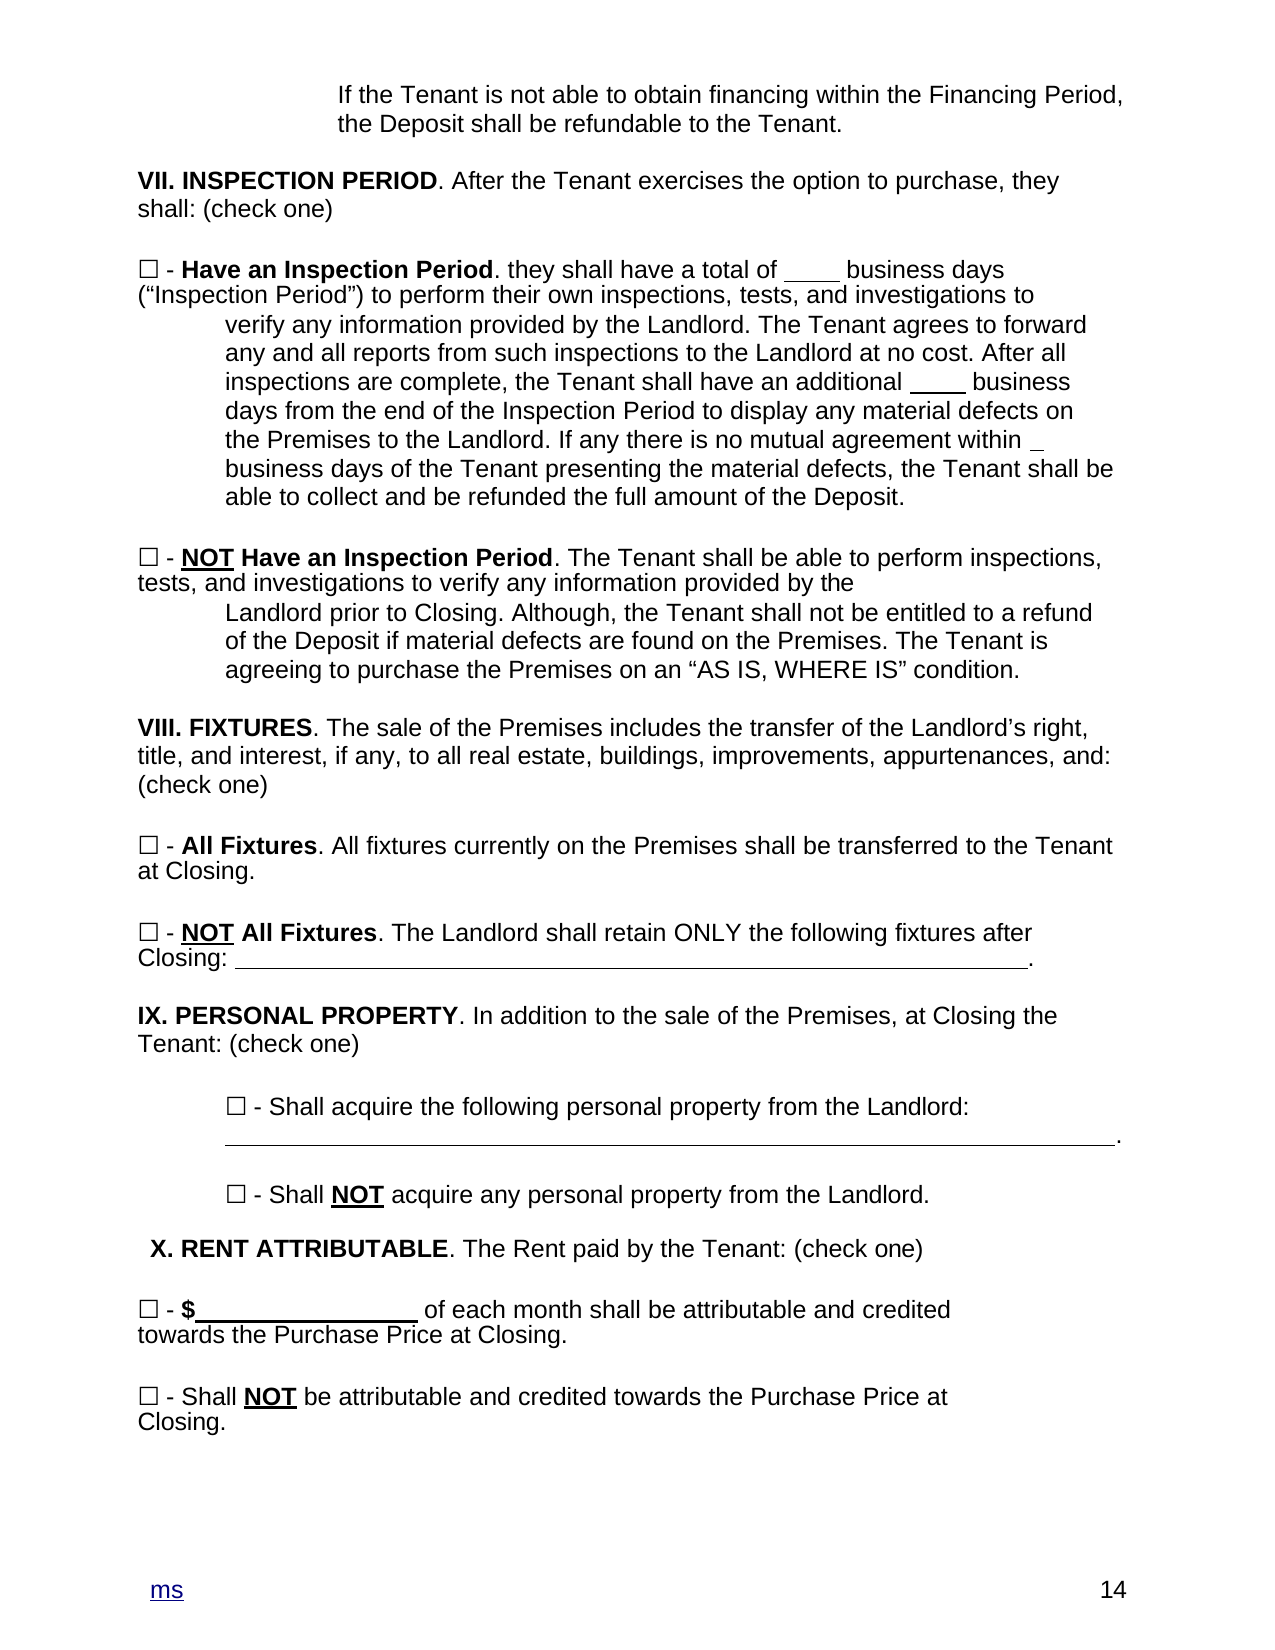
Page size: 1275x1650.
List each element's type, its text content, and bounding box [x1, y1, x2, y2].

text If the Tenant is not able to obtain financing within the Financing Period, the Deposit shall be refundable to the Tenant. [337, 81, 1135, 138]
text . [225, 1122, 1135, 1148]
text verify any information provided by the Landlord. The Tenant agrees to forward any and all reports from such inspections to the Landlord at no cost. After all inspections are complete, the Tenant shall have an additional business days from the end of the Inspection Period to display any material defects on the Premises to the Landlord. If any there is no mutual agreement within business days of the Tenant presenting the material defects, the Tenant shall be able to collect and be refunded the full amount of the Deposit. [225, 309, 1114, 511]
list - All Fixtures. All fixtures currently on the Premises shall be transferred to the Tenant at Closing. [137, 832, 1115, 885]
text Landlord prior to Closing. Although, the Tenant shall not be entitled to a refund of the Deposit if material defects are found on the Premises. The Tenant is agreeing to purchase the Premises on an “AS IS, WHERE IS” condition. [225, 598, 1120, 684]
list - Shall NOT be attributable and credited towards the Purchase Price at Closing. [137, 1382, 1034, 1435]
list RENT ATTRIBUTABLE. The Rent paid by the Tenant: (check one) [150, 1234, 1135, 1263]
list - NOT Have an Inspection Period. The Tenant shall be able to perform inspections, tests, and investigations to verify any information provided by the [137, 544, 1120, 597]
list - NOT All Fixtures. The Landlord shall retain ONLY the following fixtures after Closing: . [137, 918, 1122, 971]
list - Shall acquire the following personal property from the Landlord: [225, 1086, 1135, 1122]
list - Have an Inspection Period. they shall have a total of business days (“Inspection Period”) to perform their own inspections, tests, and investigations to [137, 256, 1122, 309]
list INSPECTION PERIOD. After the Tenant exercises the option to purchase, they shall: (check one) [137, 167, 1071, 223]
list FIXTURES. The sale of the Premises includes the transfer of the Landlord’s right, title, and interest, if any, to all real estate, buildings, improvements, appurtenances, and: (check one) [137, 713, 1123, 799]
list PERSONAL PROPERTY. In addition to the sale of the Premises, at Closing the Tenant: (check one) [137, 1001, 1070, 1058]
list - $ of each month shall be attributable and credited towards the Purchase Price at Closing. [137, 1296, 1039, 1349]
list - Shall NOT acquire any personal property from the Landlord. [225, 1177, 1135, 1211]
